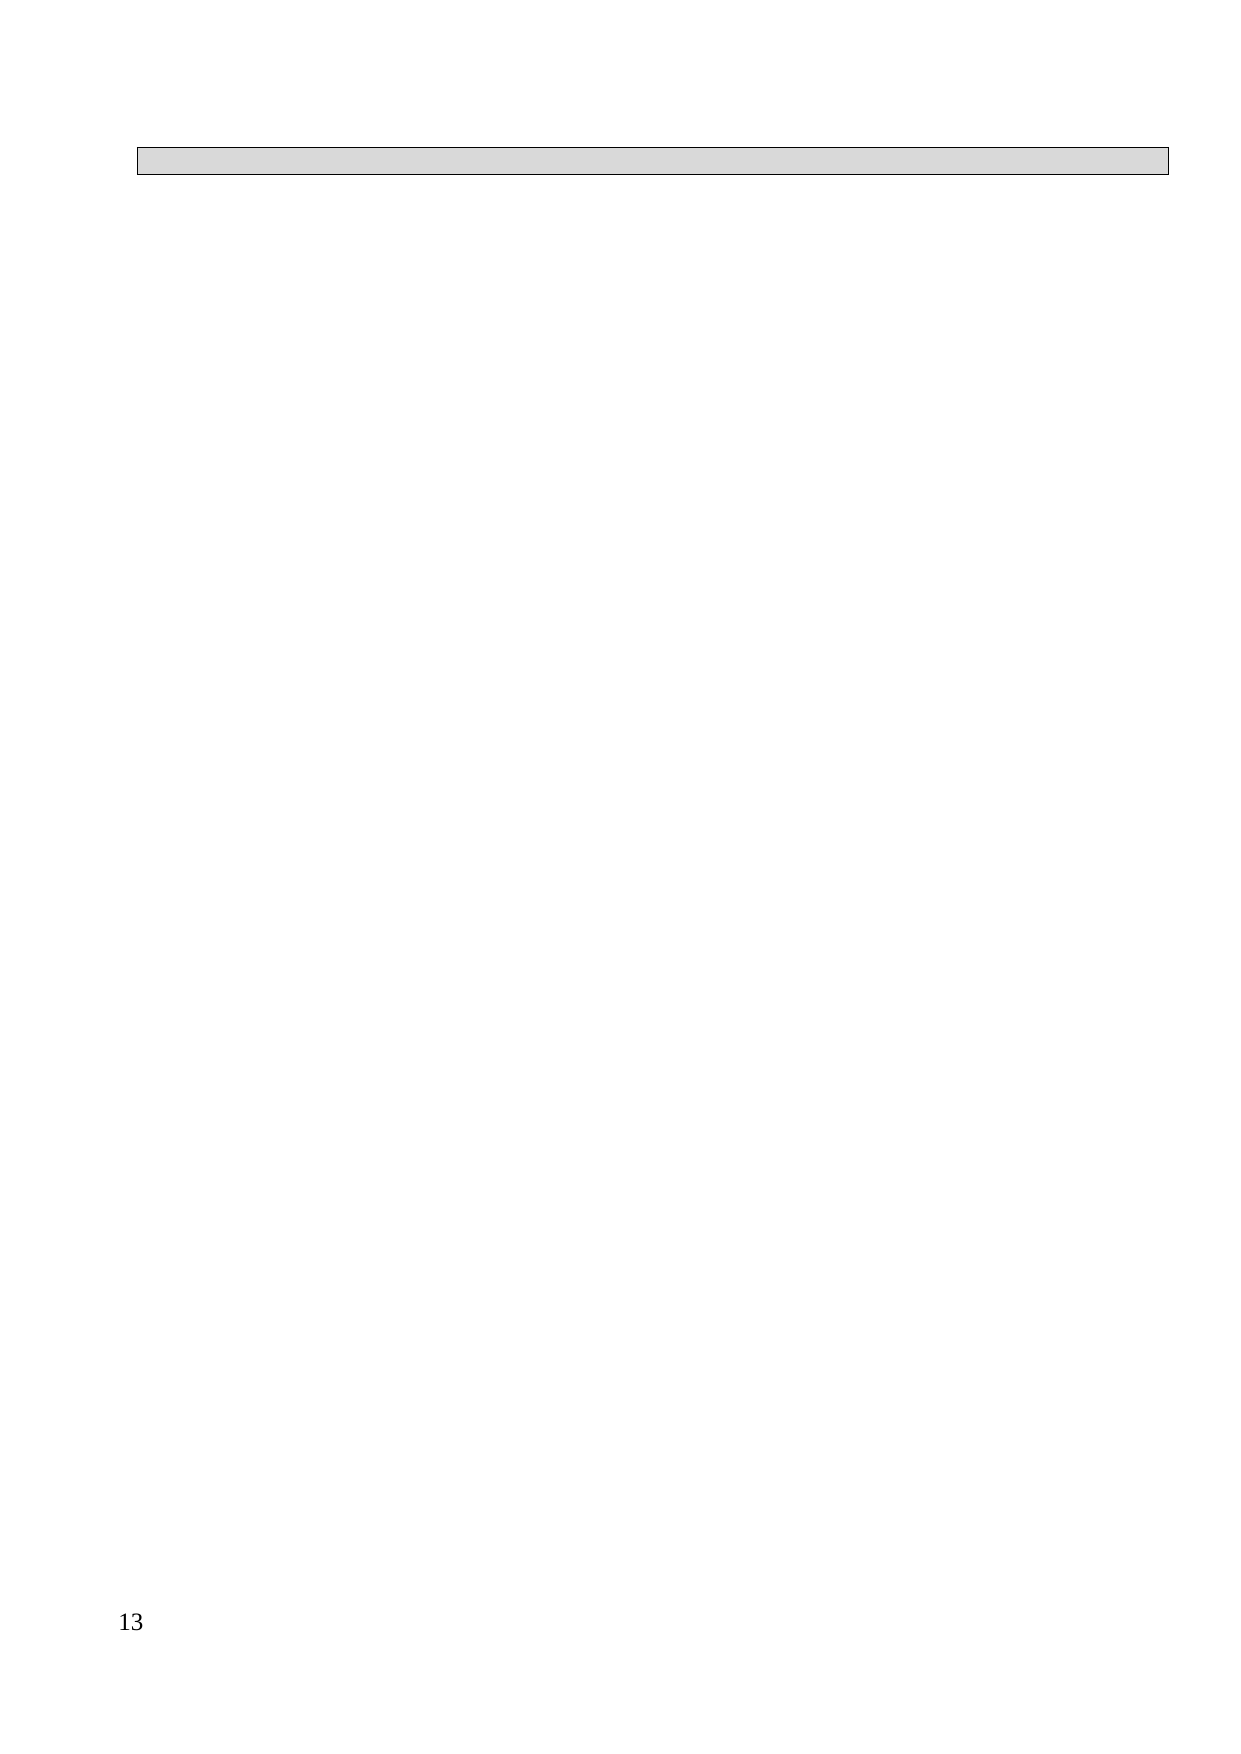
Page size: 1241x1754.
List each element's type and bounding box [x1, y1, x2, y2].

table_header [138, 148, 1168, 174]
